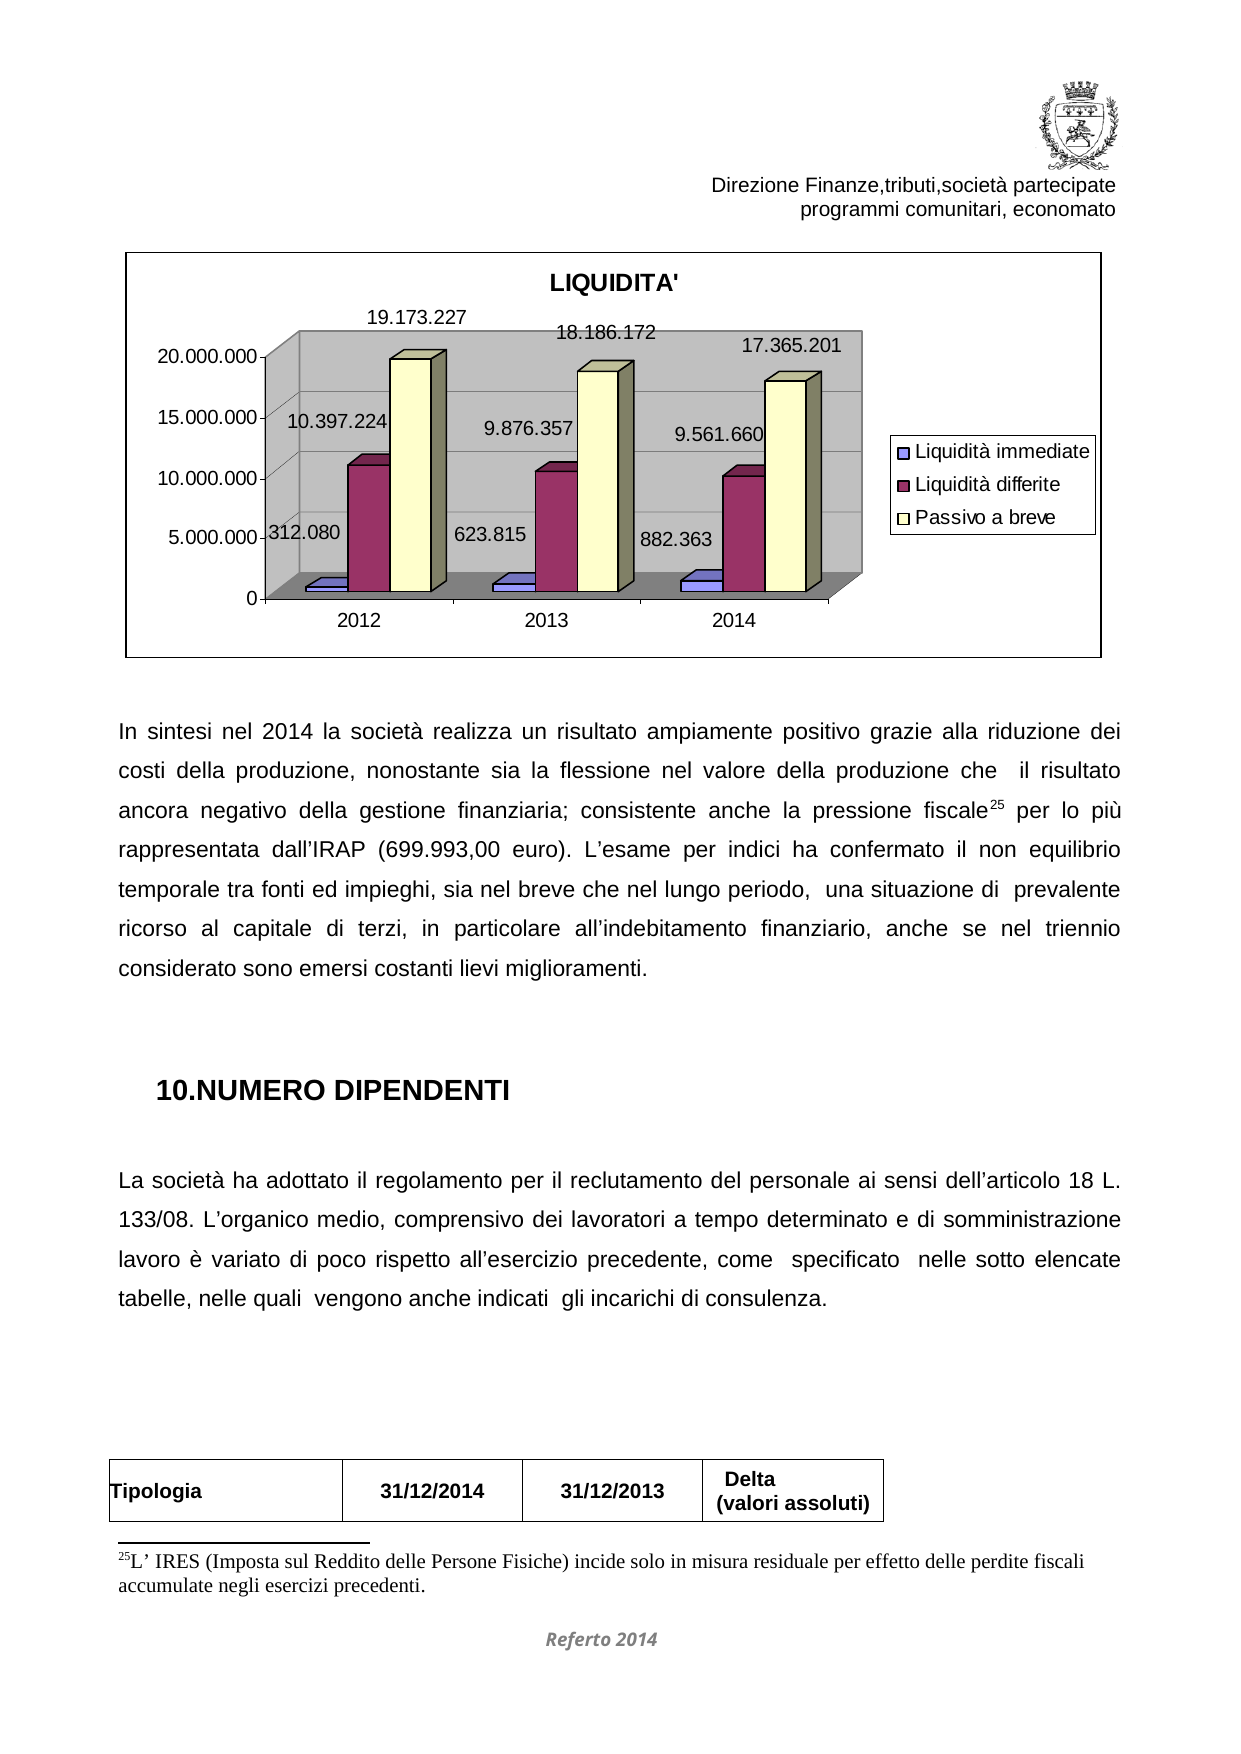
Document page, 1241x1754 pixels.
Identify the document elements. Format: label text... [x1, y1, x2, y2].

table_header [884, 1459, 1131, 1521]
text In sintesi nel 2014 la società realizza un risultato ampiamente positivo grazie alla riduzione dei costi della produzione, nonostante sia la flessione nel valore della produzione che il risultato ancora negativo della gestione finanziaria; consistente anche la pressione fiscale per lo più rappresentata dall’IRAP (699.993,00 euro). L’esame per indici ha confermato il non equilibrio temporale tra fonti ed impieghi, sia nel breve che nel lungo periodo, una situazione di prevalente ricorso al capitale di terzi, in particolare all’indebitamento finanziario, anche se nel triennio considerato sono emersi costanti lievi miglioramenti. [118, 718, 1122, 981]
table_header Delta (valori assoluti) [703, 1460, 883, 1521]
table_header Tipologia [110, 1460, 342, 1521]
text La società ha adottato il regolamento per il reclutamento del personale ai sensi dell’articolo 18 L. 133/08. L’organico medio, comprensivo dei lavoratori a tempo determinato e di somministrazione lavoro è variato di poco rispetto all’esercizio precedente, come specificato nelle sotto elencate tabelle, nelle quali vengono anche indicati gli incarichi di consulenza. [118, 1167, 1122, 1311]
picture [1035, 73, 1123, 173]
table_header 31/12/2013 [523, 1460, 702, 1521]
text L’ IRES (Imposta sul Reddito delle Persone Fisiche) incide solo in misura residuale per effetto delle perdite fiscali accumulate negli esercizi precedenti. [118, 1549, 1122, 1597]
text 10.NUMERO DIPENDENTI [156, 1073, 1122, 1107]
table_header 31/12/2014 [343, 1460, 522, 1521]
